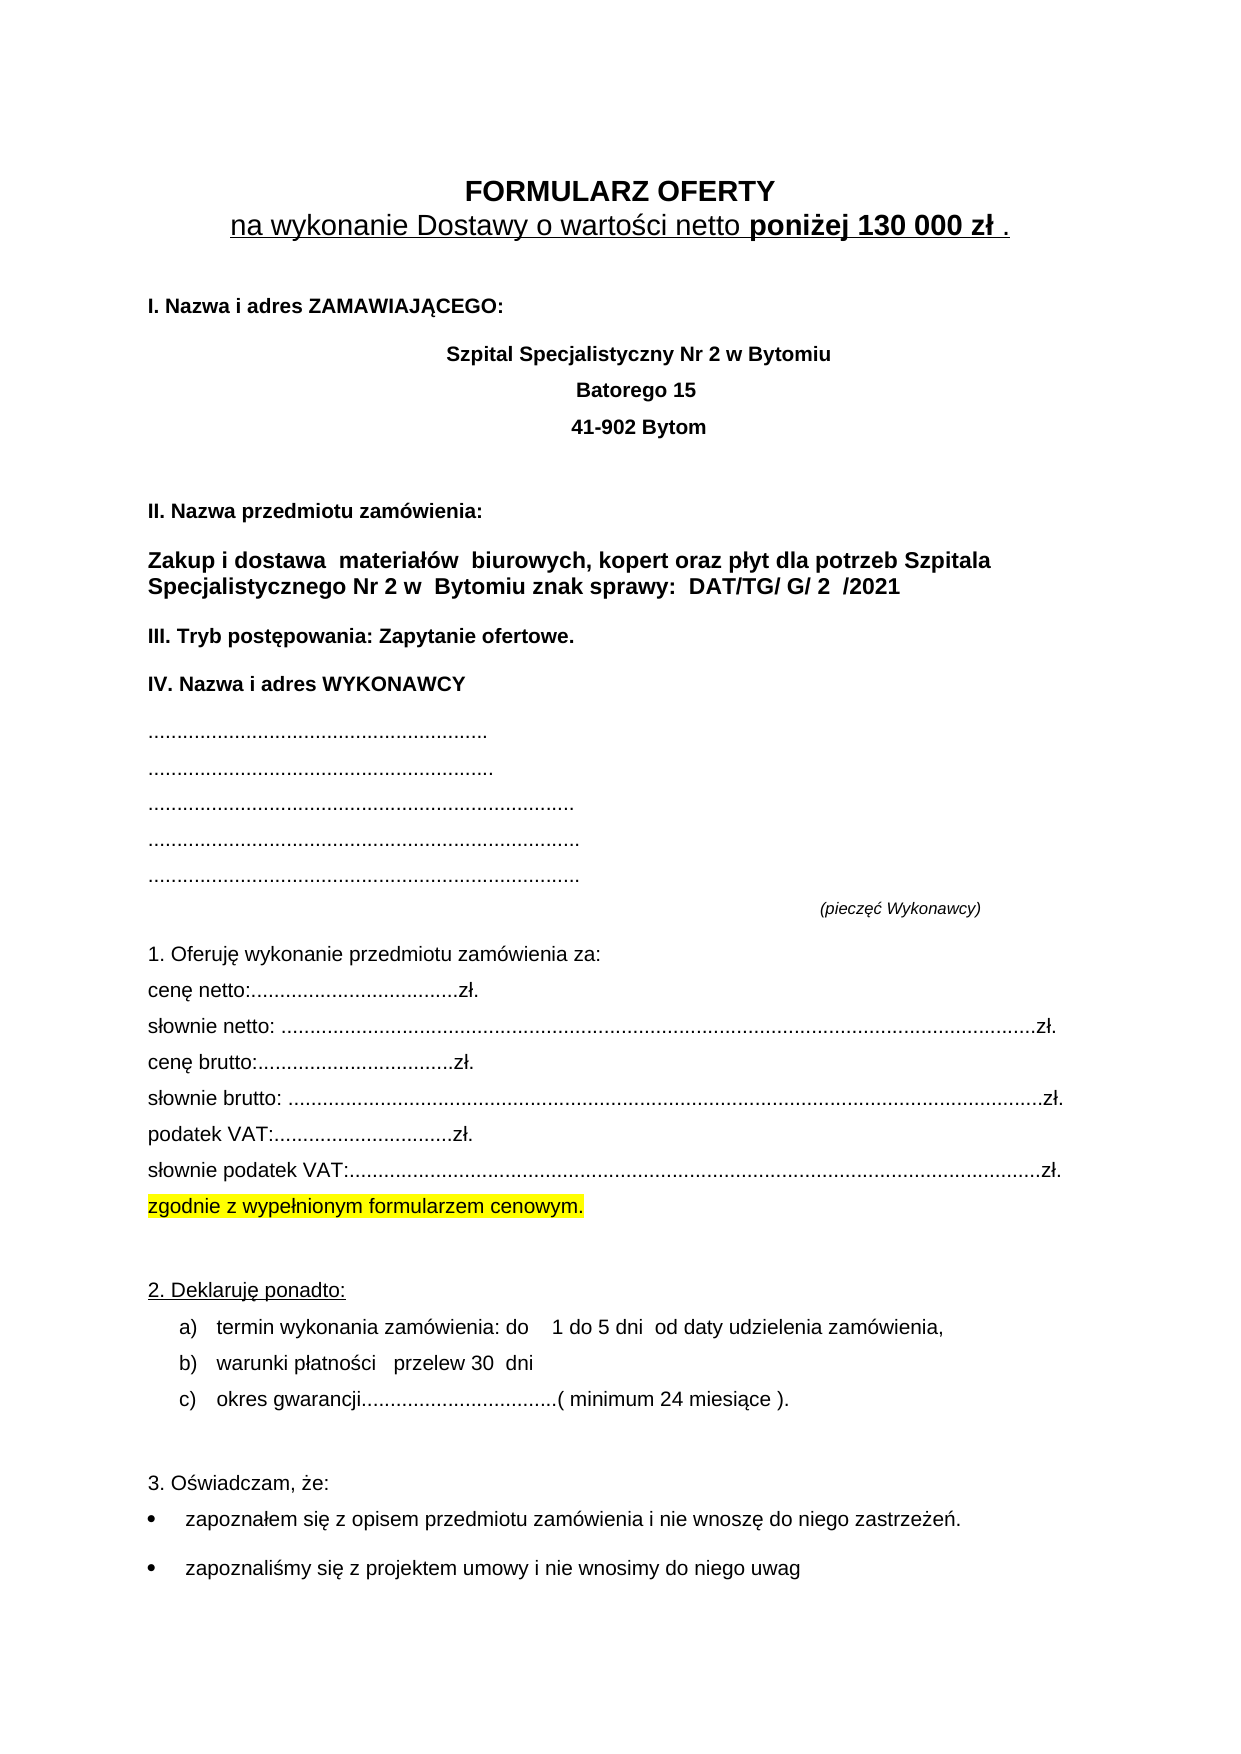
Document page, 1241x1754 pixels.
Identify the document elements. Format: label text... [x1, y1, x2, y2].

text I. Nazwa i adres ZAMAWIAJĄCEGO: [148, 294, 1093, 318]
text Zakup i dostawa materiałów biurowych, kopert oraz płyt dla potrzeb Szpitala Specjalistycznego Nr 2 w Bytomiu znak sprawy: DAT/TG/ G/ 2 /2021 [148, 547, 1093, 599]
text Batorego 15 [185, 378, 1093, 402]
list okres gwarancji..................................( minimum 24 miesiące ). [179, 1386, 1093, 1410]
list termin wykonania zamówienia: do 1 do 5 dni od daty udzielenia zamówienia, [179, 1314, 1093, 1338]
list zapoznałem się z opisem przedmiotu zamówienia i nie wnoszę do niego zastrzeżeń. [148, 1507, 1093, 1531]
text ........................................................................... [148, 827, 1093, 851]
text FORMULARZ OFERTY [148, 174, 1093, 207]
list warunki płatności przelew 30 dni [179, 1351, 1093, 1374]
text na wykonanie Dostawy o wartości netto poniżej 130 000 zł . [148, 207, 1093, 241]
text 1. Oferuję wykonanie przedmiotu zamówienia za: [148, 942, 1093, 966]
text Szpital Specjalistyczny Nr 2 w Bytomiu [185, 342, 1093, 366]
text .......................................................................... [148, 791, 1093, 815]
text IV. Nazwa i adres WYKONAWCY [148, 671, 1093, 695]
text słownie netto: ...................................................................................................................................zł. [148, 1014, 1093, 1038]
text ........................................................... [148, 719, 1093, 743]
text 3. Oświadczam, że: [148, 1471, 1093, 1495]
list zapoznaliśmy się z projektem umowy i nie wnosimy do niego uwag [148, 1556, 1093, 1580]
text cenę netto:....................................zł. [148, 978, 1093, 1002]
text cenę brutto:..................................zł. [148, 1050, 1093, 1074]
text podatek VAT:...............................zł. [148, 1122, 1093, 1146]
text (pieczęć Wykonawcy) [148, 899, 1093, 918]
text słownie podatek VAT:........................................................................................................................zł. [148, 1158, 1093, 1182]
text ............................................................ [148, 755, 1093, 779]
text III. Tryb postępowania: Zapytanie ofertowe. [148, 623, 1093, 647]
text 2. Deklaruję ponadto: [148, 1278, 1093, 1302]
text 41-902 Bytom [185, 414, 1093, 438]
text słownie brutto: ...................................................................................................................................zł. [148, 1086, 1093, 1110]
text II. Nazwa przedmiotu zamówienia: [148, 499, 1093, 523]
text ........................................................................... [148, 863, 1093, 887]
text zgodnie z wypełnionym formularzem cenowym. [148, 1194, 1093, 1218]
